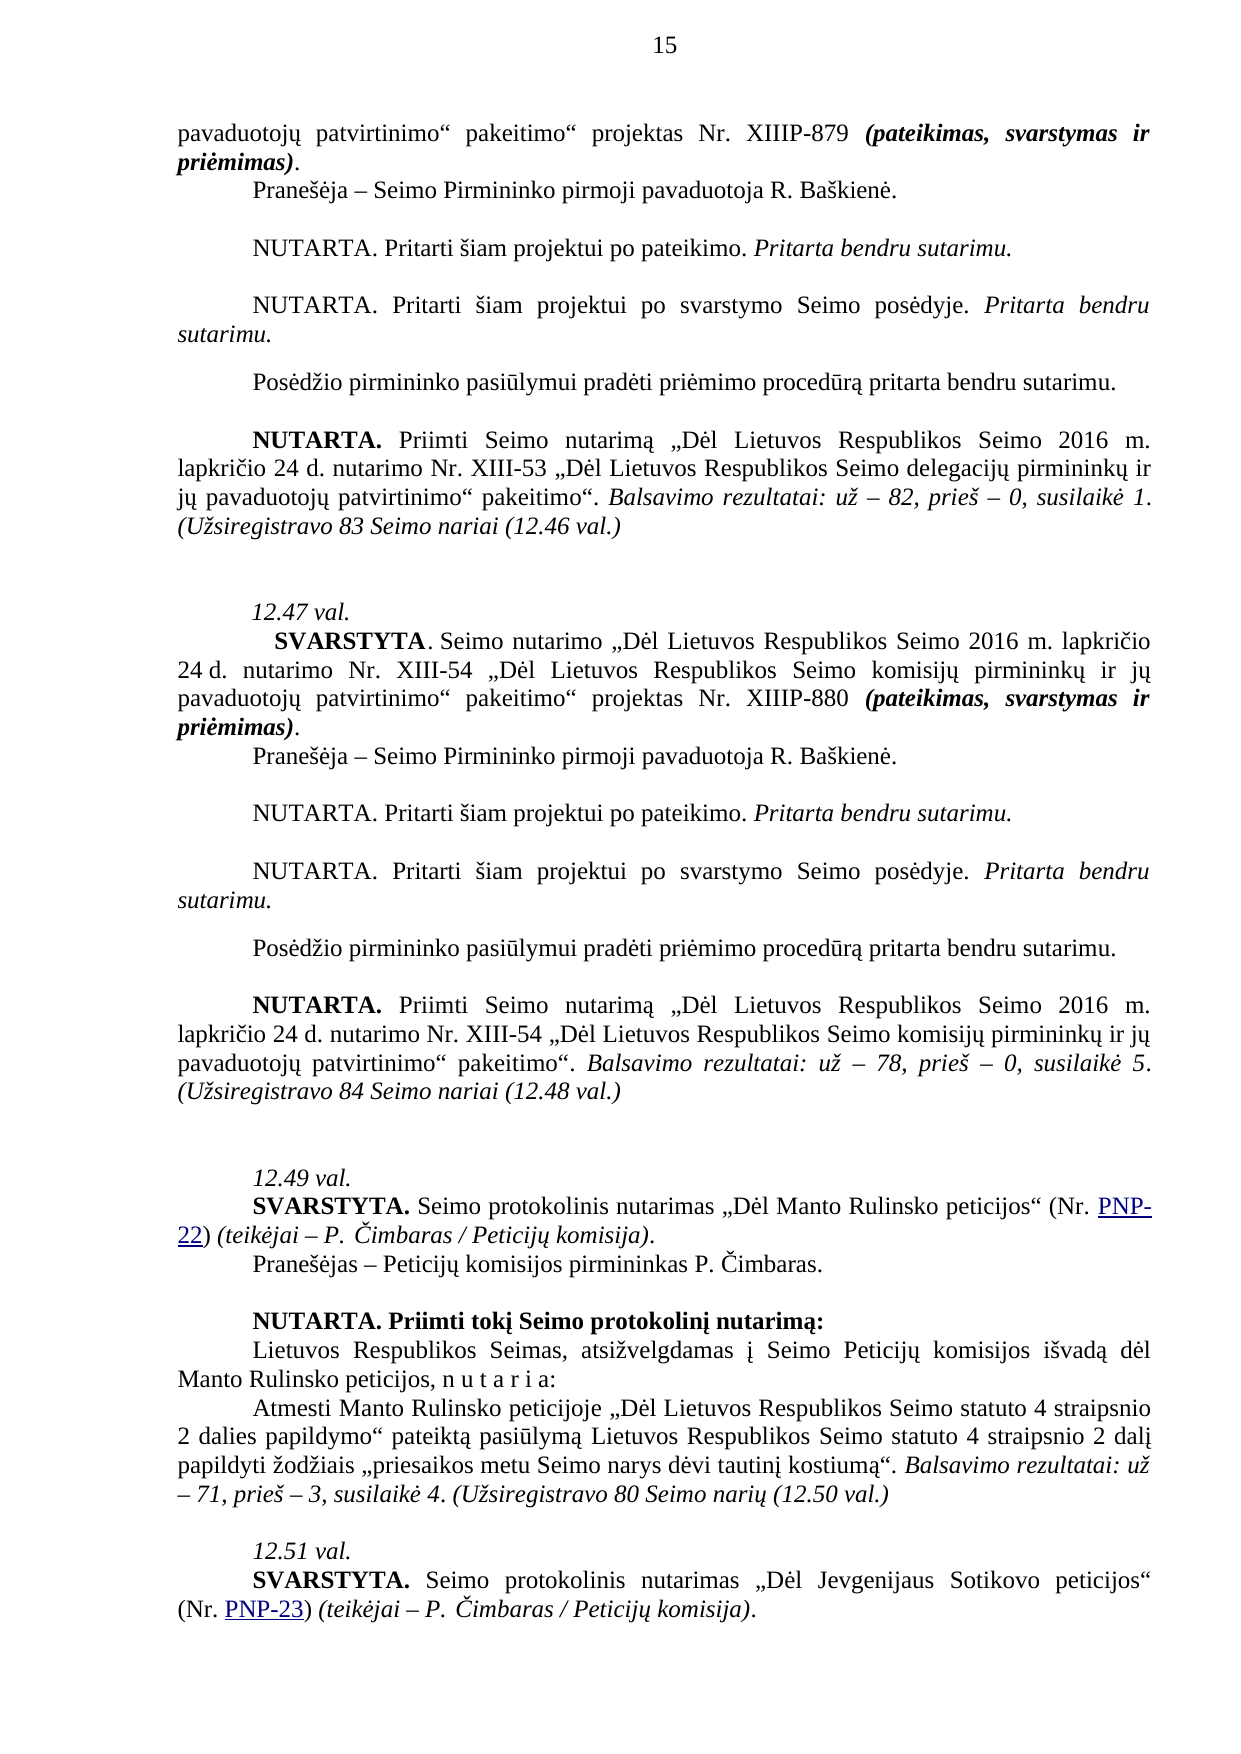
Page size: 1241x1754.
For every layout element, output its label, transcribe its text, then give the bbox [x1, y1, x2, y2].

text NUTARTA. Pritarti šiam projektui po svarstymo Seimo posėdyje. Pritarta bendru sutarimu. [177, 856, 1152, 913]
text Atmesti Manto Rulinsko peticijoje „Dėl Lietuvos Respublikos Seimo statuto 4 straipsnio 2 dalies papildymo“ pateiktą pasiūlymą Lietuvos Respublikos Seimo statuto 4 straipsnio 2 dalį papildyti žodžiais „priesaikos metu Seimo narys dėvi tautinį kostiumą“. Balsavimo rezultatai: už – 71, prieš – 3, susilaikė 4. (Užsiregistravo 80 Seimo narių (12.50 val.) [177, 1393, 1152, 1508]
text Posėdžio pirmininko pasiūlymui pradėti priėmimo procedūrą pritarta bendru sutarimu. [177, 933, 1152, 961]
text Lietuvos Respublikos Seimas, atsižvelgdamas į Seimo Peticijų komisijos išvadą dėl Manto Rulinsko peticijos, n u t a r i a: [177, 1335, 1152, 1393]
text Pranešėja – Seimo Pirmininko pirmoji pavaduotoja R. Baškienė. [177, 176, 1152, 204]
text Posėdžio pirmininko pasiūlymui pradėti priėmimo procedūrą pritarta bendru sutarimu. [177, 367, 1152, 396]
text 12.49 val. [177, 1163, 1152, 1191]
text NUTARTA. Pritarti šiam projektui po pateikimo. Pritarta bendru sutarimu. [177, 798, 1152, 827]
text SVARSTYTA. Seimo nutarimo „Dėl Lietuvos Respublikos Seimo 2016 m. lapkričio 24 d. nutarimo Nr. XIII-54 „Dėl Lietuvos Respublikos Seimo komisijų pirmininkų ir jų pavaduotojų patvirtinimo“ pakeitimo“ projektas Nr. XIIIP-880 (pateikimas, svarstymas ir priėmimas). [177, 626, 1152, 741]
text NUTARTA. Pritarti šiam projektui po pateikimo. Pritarta bendru sutarimu. [177, 233, 1152, 262]
text Pranešėjas – Peticijų komisijos pirmininkas P. Čimbaras. [177, 1249, 1152, 1278]
text pavaduotojų patvirtinimo“ pakeitimo“ projektas Nr. XIIIP-879 (pateikimas, svarstymas ir priėmimas). [177, 118, 1152, 176]
text NUTARTA. Priimti Seimo nutarimą „Dėl Lietuvos Respublikos Seimo 2016 m. lapkričio 24 d. nutarimo Nr. XIII-54 „Dėl Lietuvos Respublikos Seimo komisijų pirmininkų ir jų pavaduotojų patvirtinimo“ pakeitimo“. Balsavimo rezultatai: už – 78, prieš – 0, susilaikė 5. (Užsiregistravo 84 Seimo nariai (12.48 val.) [177, 990, 1152, 1105]
text 12.47 val. [177, 597, 1152, 626]
text Pranešėja – Seimo Pirmininko pirmoji pavaduotoja R. Baškienė. [177, 741, 1152, 770]
text NUTARTA. Priimti tokį Seimo protokolinį nutarimą: [177, 1306, 1152, 1335]
text 12.51 val. [177, 1536, 1152, 1565]
text NUTARTA. Priimti Seimo nutarimą „Dėl Lietuvos Respublikos Seimo 2016 m. lapkričio 24 d. nutarimo Nr. XIII-53 „Dėl Lietuvos Respublikos Seimo delegacijų pirmininkų ir jų pavaduotojų patvirtinimo“ pakeitimo“. Balsavimo rezultatai: už – 82, prieš – 0, susilaikė 1. (Užsiregistravo 83 Seimo nariai (12.46 val.) [177, 425, 1152, 540]
text SVARSTYTA. Seimo protokolinis nutarimas „Dėl Manto Rulinsko peticijos“ (Nr. PNP-22) (teikėjai – P. Čimbaras / Peticijų komisija). [177, 1191, 1152, 1249]
text NUTARTA. Pritarti šiam projektui po svarstymo Seimo posėdyje. Pritarta bendru sutarimu. [177, 291, 1152, 348]
text SVARSTYTA. Seimo protokolinis nutarimas „Dėl Jevgenijaus Sotikovo peticijos“ (Nr. PNP-23) (teikėjai – P. Čimbaras / Peticijų komisija). [177, 1565, 1152, 1623]
